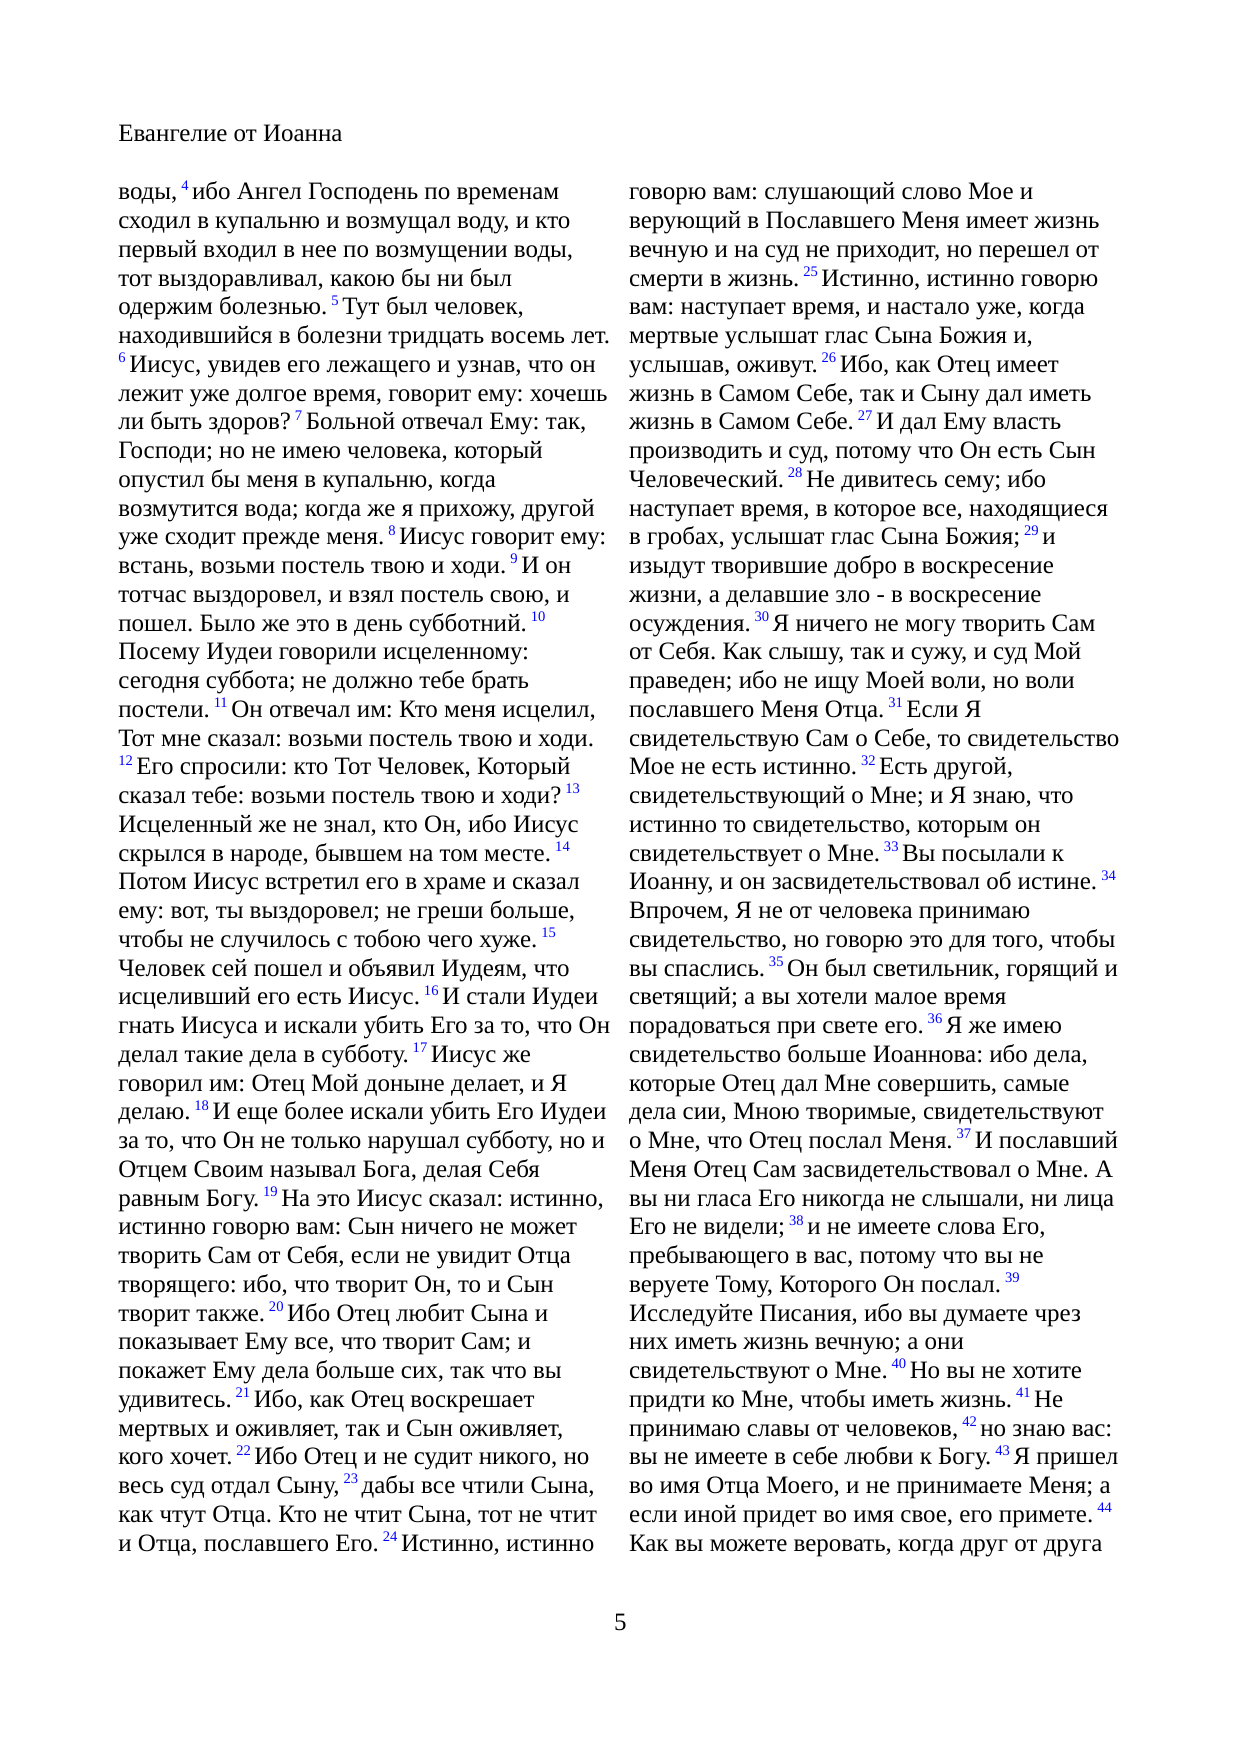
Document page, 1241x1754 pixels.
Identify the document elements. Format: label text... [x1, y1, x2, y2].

text воды, 4 ибо Ангел Господень по временам сходил в купальню и возмущал воду, и кто первый входил в нее по возмущении воды, тот выздоравливал, какою бы ни был одержим болезнью. 5 Тут был человек, находившийся в болезни тридцать восемь лет. 6 Иисус, увидев его лежащего и узнав, что он лежит уже долгое время, говорит ему: хочешь ли быть здоров? 7 Больной отвечал Ему: так, Господи; но не имею человека, который опустил бы меня в купальню, когда возмутится вода; когда же я прихожу, другой уже сходит прежде меня. 8 Иисус говорит ему: встань, возьми постель твою и ходи. 9 И он тотчас выздоровел, и взял постель свою, и пошел. Было же это в день субботний. 10 Посему Иудеи говорили исцеленному: сегодня суббота; не должно тебе брать постели. 11 Он отвечал им: Кто меня исцелил, Тот мне сказал: возьми постель твою и ходи. 12 Его спросили: кто Тот Человек, Который сказал тебе: возьми постель твою и ходи? 13 Исцеленный же не знал, кто Он, ибо Иисус скрылся в народе, бывшем на том месте. 14 Потом Иисус встретил его в храме и сказал ему: вот, ты выздоровел; не греши больше, чтобы не случилось с тобою чего хуже. 15 Человек сей пошел и объявил Иудеям, что исцеливший его есть Иисус. 16 И стали Иудеи гнать Иисуса и искали убить Его за то, что Он делал такие дела в субботу. 17 Иисус же говорил им: Отец Мой доныне делает, и Я делаю. 18 И еще более искали убить Его Иудеи за то, что Он не только нарушал субботу, но и Отцем Своим называл Бога, делая Себя равным Богу. 19 На это Иисус сказал: истинно, истинно говорю вам: Сын ничего не может творить Сам от Себя, если не увидит Отца творящего: ибо, что творит Он, то и Сын творит также. 20 Ибо Отец любит Сына и показывает Ему все, что творит Сам; и покажет Ему дела больше сих, так что вы удивитесь. 21 Ибо, как Отец воскрешает мертвых и оживляет, так и Сын оживляет, кого хочет. 22 Ибо Отец и не судит никого, но весь суд отдал Сыну, 23 дабы все чтили Сына, как чтут Отца. Кто не чтит Сына, тот не чтит и Отца, пославшего Его. 24 Истинно, истинно [118, 176, 611, 1556]
text говорю вам: слушающий слово Мое и верующий в Пославшего Меня имеет жизнь вечную и на суд не приходит, но перешел от смерти в жизнь. 25 Истинно, истинно говорю вам: наступает время, и настало уже, когда мертвые услышат глас Сына Божия и, услышав, оживут. 26 Ибо, как Отец имеет жизнь в Самом Себе, так и Сыну дал иметь жизнь в Самом Себе. 27 И дал Ему власть производить и суд, потому что Он есть Сын Человеческий. 28 Не дивитесь сему; ибо наступает время, в которое все, находящиеся в гробах, услышат глас Сына Божия; 29 и изыдут творившие добро в воскресение жизни, а делавшие зло - в воскресение осуждения. 30 Я ничего не могу творить Сам от Себя. Как слышу, так и сужу, и суд Мой праведен; ибо не ищу Моей воли, но воли пославшего Меня Отца. 31 Если Я свидетельствую Сам о Себе, то свидетельство Мое не есть истинно. 32 Есть другой, свидетельствующий о Мне; и Я знаю, что истинно то свидетельство, которым он свидетельствует о Мне. 33 Вы посылали к Иоанну, и он засвидетельствовал об истине. 34 Впрочем, Я не от человека принимаю свидетельство, но говорю это для того, чтобы вы спаслись. 35 Он был светильник, горящий и светящий; а вы хотели малое время порадоваться при свете его. 36 Я же имею свидетельство больше Иоаннова: ибо дела, которые Отец дал Мне совершить, самые дела сии, Мною творимые, свидетельствуют о Мне, что Отец послал Меня. 37 И пославший Меня Отец Сам засвидетельствовал о Мне. А вы ни гласа Его никогда не слышали, ни лица Его не видели; 38 и не имеете слова Его, пребывающего в вас, потому что вы не веруете Тому, Которого Он послал. 39 Исследуйте Писания, ибо вы думаете чрез них иметь жизнь вечную; а они свидетельствуют о Мне. 40 Но вы не хотите придти ко Мне, чтобы иметь жизнь. 41 Не принимаю славы от человеков, 42 но знаю вас: вы не имеете в себе любви к Богу. 43 Я пришел во имя Отца Моего, и не принимаете Меня; а если иной придет во имя свое, его примете. 44 Как вы можете веровать, когда друг от друга [629, 176, 1122, 1556]
